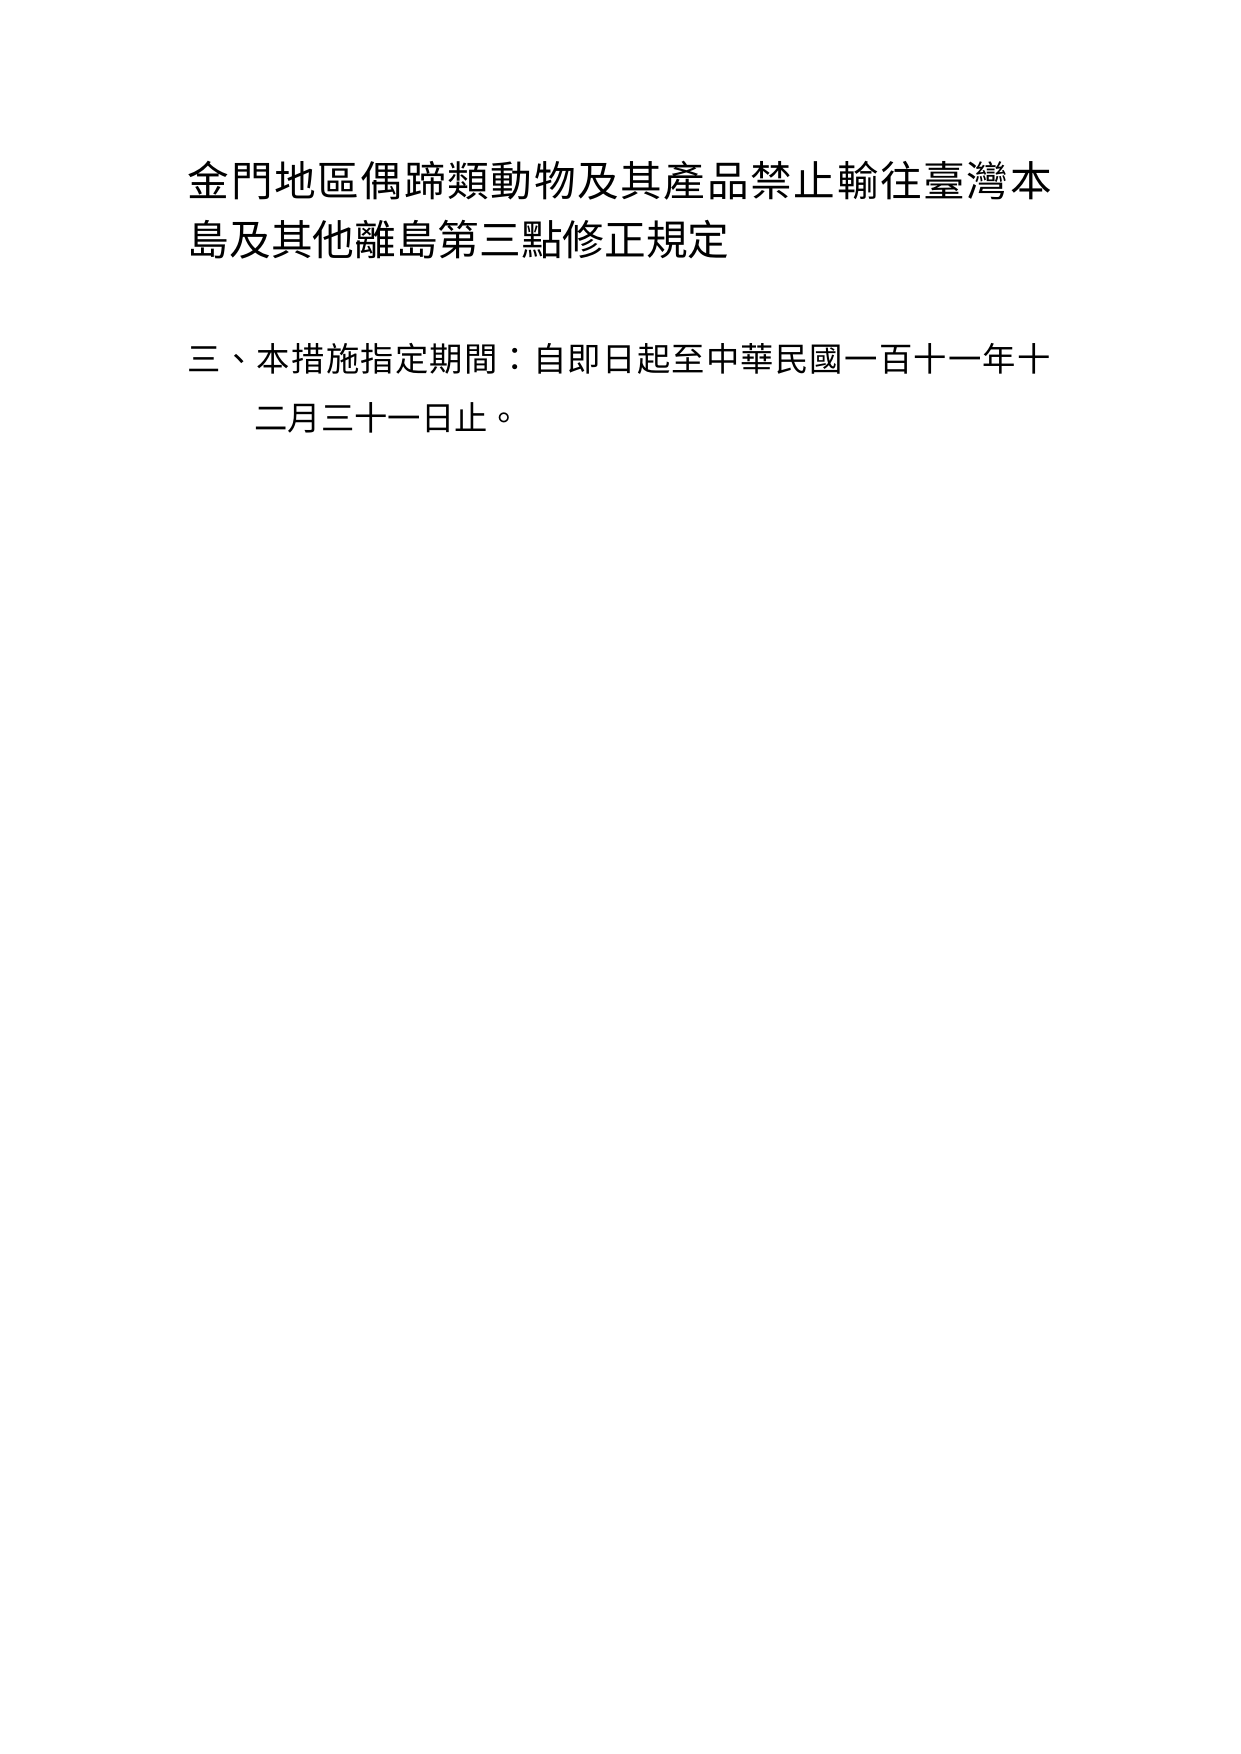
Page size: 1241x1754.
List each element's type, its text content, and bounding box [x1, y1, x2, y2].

text 金門地區偶蹄類動物及其產品禁止輸往臺灣本島及其他離島第三點修正規定 [187, 150, 1053, 267]
text 三、本措施指定期間：自即日起至中華民國一百十一年十二月三十一日止。 [187, 325, 1053, 442]
